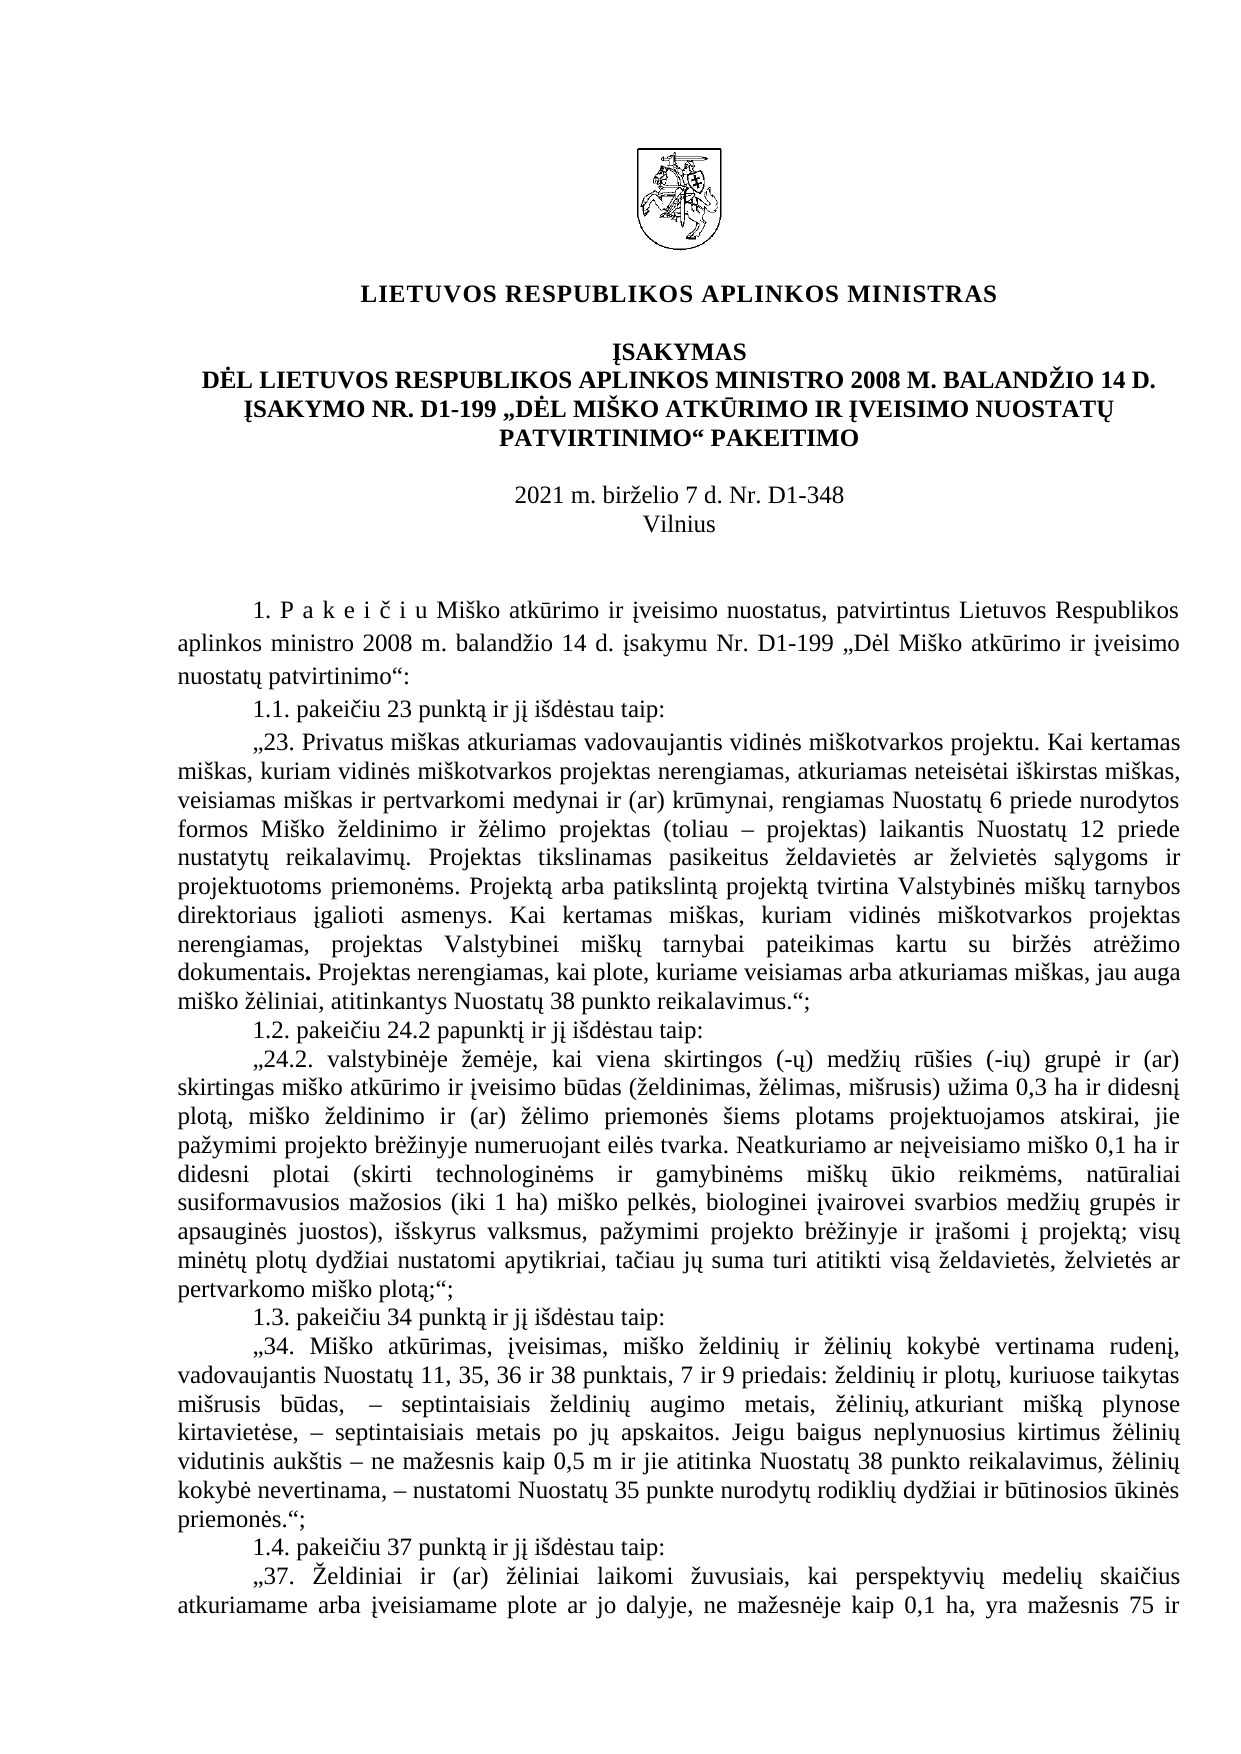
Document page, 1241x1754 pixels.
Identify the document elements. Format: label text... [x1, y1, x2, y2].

text 2021 m. birželio 7 d. Nr. D1-348 [177, 480, 1181, 509]
text „23. Privatus miškas atkuriamas vadovaujantis vidinės miškotvarkos projektu. Kai kertamas miškas, kuriam vidinės miškotvarkos projektas nerengiamas, atkuriamas neteisėtai iškirstas miškas, veisiamas miškas ir pertvarkomi medynai ir (ar) krūmynai, rengiamas Nuostatų 6 priede nurodytos formos Miško želdinimo ir žėlimo projektas (toliau – projektas) laikantis Nuostatų 12 priede nustatytų reikalavimų. Projektas tikslinamas pasikeitus želdavietės ar želvietės sąlygoms ir projektuotoms priemonėms. Projektą arba patikslintą projektą tvirtina Valstybinės miškų tarnybos direktoriaus įgalioti asmenys. Kai kertamas miškas, kuriam vidinės miškotvarkos projektas nerengiamas, projektas Valstybinei miškų tarnybai pateikimas kartu su biržės atrėžimo dokumentais. Projektas nerengiamas, kai plote, kuriame veisiamas arba atkuriamas miškas, jau auga miško žėliniai, atitinkantys Nuostatų 38 punkto reikalavimus.“; [177, 727, 1181, 1015]
text „24.2. valstybinėje žemėje, kai viena skirtingos (-ų) medžių rūšies (-ių) grupė ir (ar) skirtingas miško atkūrimo ir įveisimo būdas (želdinimas, žėlimas, mišrusis) užima 0,3 ha ir didesnį plotą, miško želdinimo ir (ar) žėlimo priemonės šiems plotams projektuojamos atskirai, jie pažymimi projekto brėžinyje numeruojant eilės tvarka. Neatkuriamo ar neįveisiamo miško 0,1 ha ir didesni plotai (skirti technologinėms ir gamybinėms miškų ūkio reikmėms, natūraliai susiformavusios mažosios (iki 1 ha) miško pelkės, biologinei įvairovei svarbios medžių grupės ir apsauginės juostos), išskyrus valksmus, pažymimi projekto brėžinyje ir įrašomi į projektą; visų minėtų plotų dydžiai nustatomi apytikriai, tačiau jų suma turi atitikti visą želdavietės, želvietės ar pertvarkomo miško plotą;“; [177, 1044, 1181, 1302]
text 1.4. pakeičiu 37 punktą ir jį išdėstau taip: [177, 1532, 1181, 1561]
text 1.3. pakeičiu 34 punktą ir jį išdėstau taip: [177, 1302, 1181, 1331]
text Vilnius [177, 509, 1181, 567]
text 1.2. pakeičiu 24.2 papunktį ir jį išdėstau taip: [177, 1015, 1181, 1044]
text DĖL LIETUVOS RESPUBLIKOS APLINKOS MINISTRO 2008 M. BALANDŽIO 14 D. ĮSAKYMO NR. D1-199 „DĖL MIŠKO ATKŪRIMO IR ĮVEISIMO NUOSTATŲ PATVIRTINIMO“ PAKEITIMO [177, 365, 1181, 452]
text 1. P a k e i č i u Miško atkūrimo ir įveisimo nuostatus, patvirtintus Lietuvos Respublikos aplinkos ministro 2008 m. balandžio 14 d. įsakymu Nr. D1-199 „Dėl Miško atkūrimo ir įveisimo nuostatų patvirtinimo“: [177, 595, 1181, 690]
text „37. Želdiniai ir (ar) žėliniai laikomi žuvusiais, kai perspektyvių medelių skaičius atkuriamame arba įveisiamame plote ar jo dalyje, ne mažesnėje kaip 0,1 ha, yra mažesnis 75 ir [177, 1561, 1181, 1619]
text LIETUVOS RESPUBLIKOS APLINKOS MINISTRAS [177, 279, 1181, 308]
text 1.1. pakeičiu 23 punktą ir jį išdėstau taip: [177, 694, 1181, 723]
text ĮSAKYMAS [177, 337, 1181, 365]
text „34. Miško atkūrimas, įveisimas, miško želdinių ir žėlinių kokybė vertinama rudenį, vadovaujantis Nuostatų 11, 35, 36 ir 38 punktais, 7 ir 9 priedais: želdinių ir plotų, kuriuose taikytas mišrusis būdas, – septintaisiais želdinių augimo metais, žėlinių, atkuriant mišką plynose kirtavietėse, – septintaisiais metais po jų apskaitos. Jeigu baigus neplynuosius kirtimus žėlinių vidutinis aukštis – ne mažesnis kaip 0,5 m ir jie atitinka Nuostatų 38 punkto reikalavimus, žėlinių kokybė nevertinama, – nustatomi Nuostatų 35 punkte nurodytų rodiklių dydžiai ir būtinosios ūkinės priemonės.“; [177, 1331, 1181, 1532]
